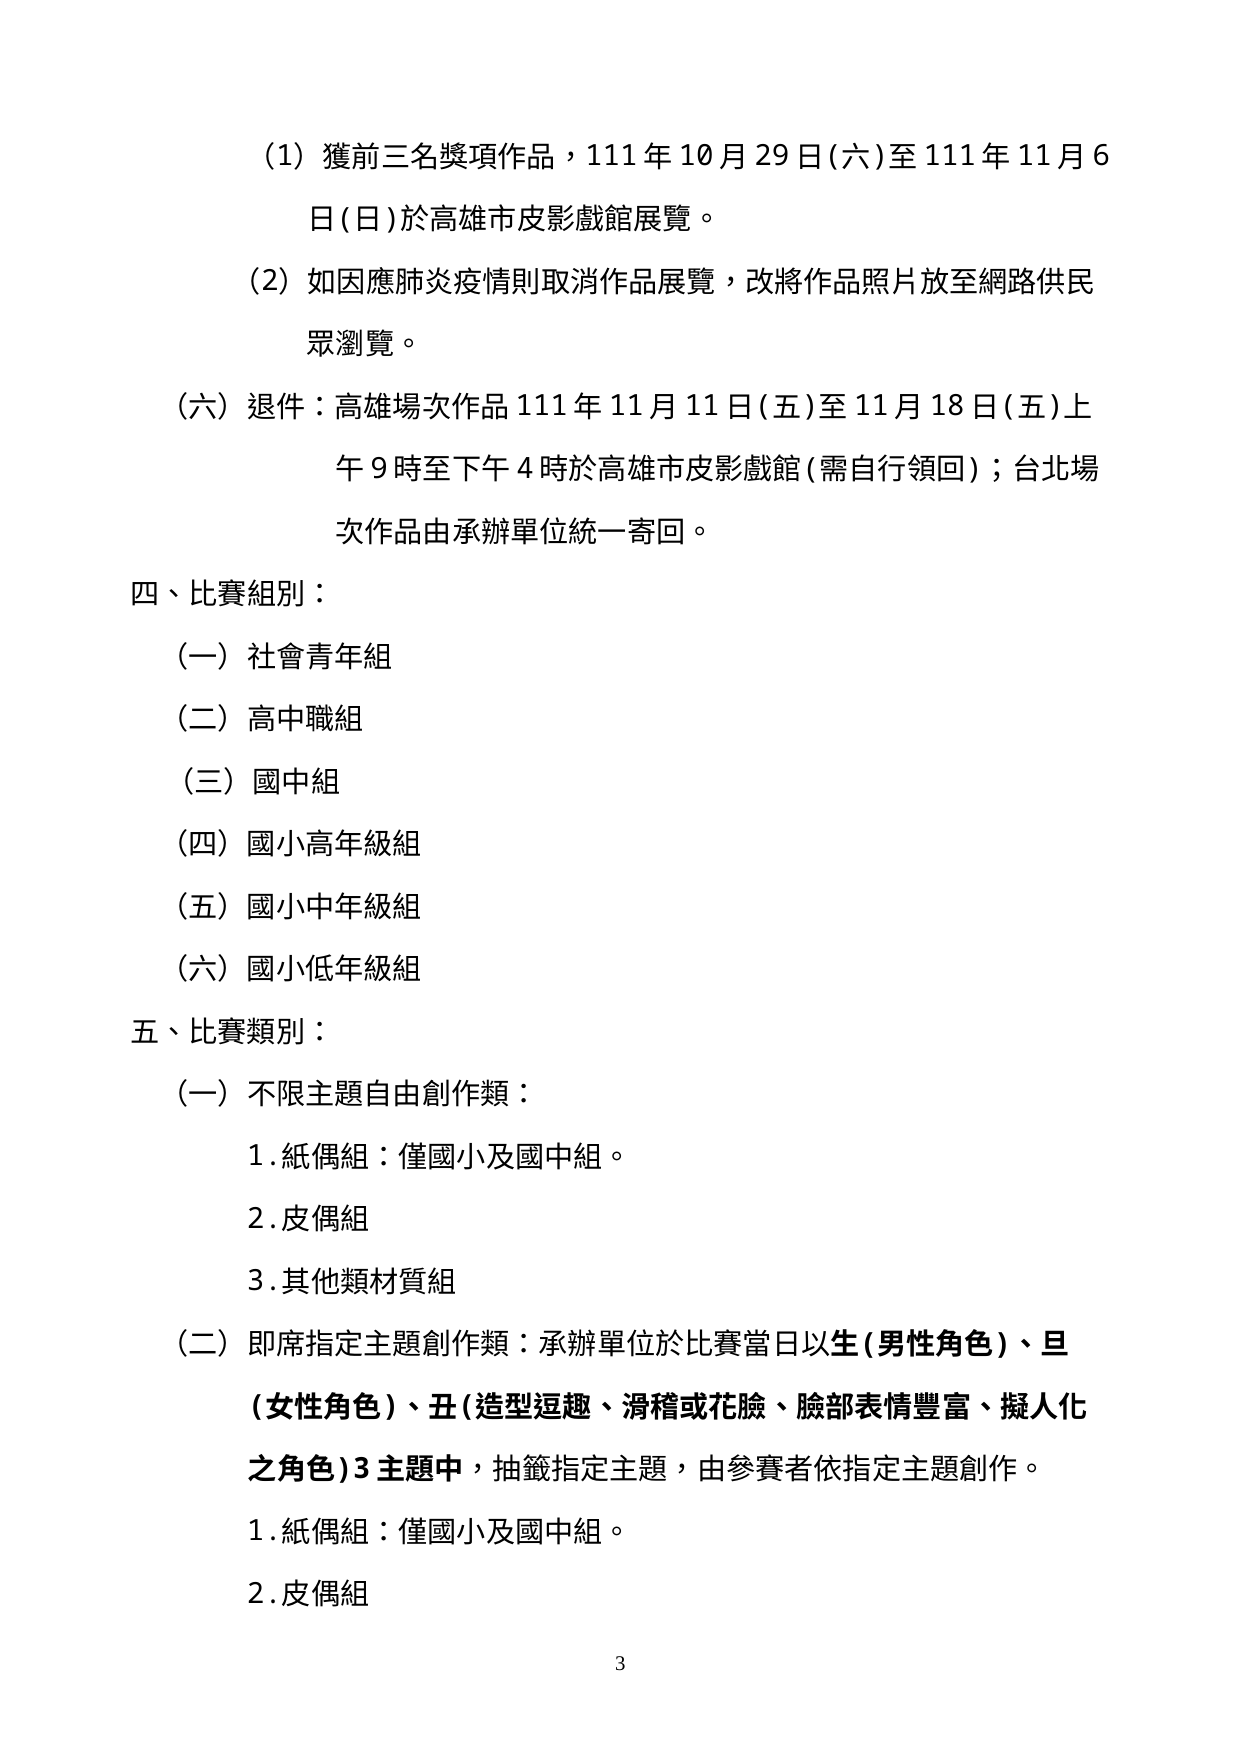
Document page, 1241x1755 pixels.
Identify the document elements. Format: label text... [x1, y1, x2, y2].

text （四）國小高年級組 [130, 800, 1110, 863]
text 1.紙偶組：僅國小及國中組。 [130, 1113, 1110, 1175]
text （一）不限主題自由創作類： [159, 1050, 1110, 1113]
text （三）國中組 [130, 738, 1110, 800]
text （一）社會青年組 [159, 613, 1110, 675]
text （1）獲前三名獎項作品，111年10月29日(六)至111年11月6日(日)於高雄市皮影戲館展覽。 [159, 113, 1110, 238]
text （六）退件：高雄場次作品111年11月11日(五)至11月18日(五)上午9時至下午4時於高雄市皮影戲館(需自行領回)；台北場次作品由承辦單位統一寄回。 [159, 363, 1110, 550]
text （2）如因應肺炎疫情則取消作品展覽，改將作品照片放至網路供民眾瀏覽。 [232, 238, 1110, 363]
text 3.其他類材質組 [130, 1238, 1110, 1300]
text 1.紙偶組：僅國小及國中組。 [130, 1488, 1110, 1550]
text 2.皮偶組 [130, 1175, 1110, 1238]
text 2.皮偶組 [130, 1550, 1110, 1613]
text 五、比賽類別： [130, 988, 1110, 1050]
text （五）國小中年級組 [130, 863, 1110, 925]
text （二）即席指定主題創作類：承辦單位於比賽當日以生(男性角色)、旦(女性角色)、丑(造型逗趣、滑稽或花臉、臉部表情豐富、擬人化之角色)3主題中，抽籤指定主題，由參賽者依指定主題創作。 [159, 1300, 1110, 1488]
text （六）國小低年級組 [130, 925, 1110, 988]
text 四、比賽組別： [130, 550, 1110, 613]
text （二）高中職組 [159, 675, 1110, 738]
